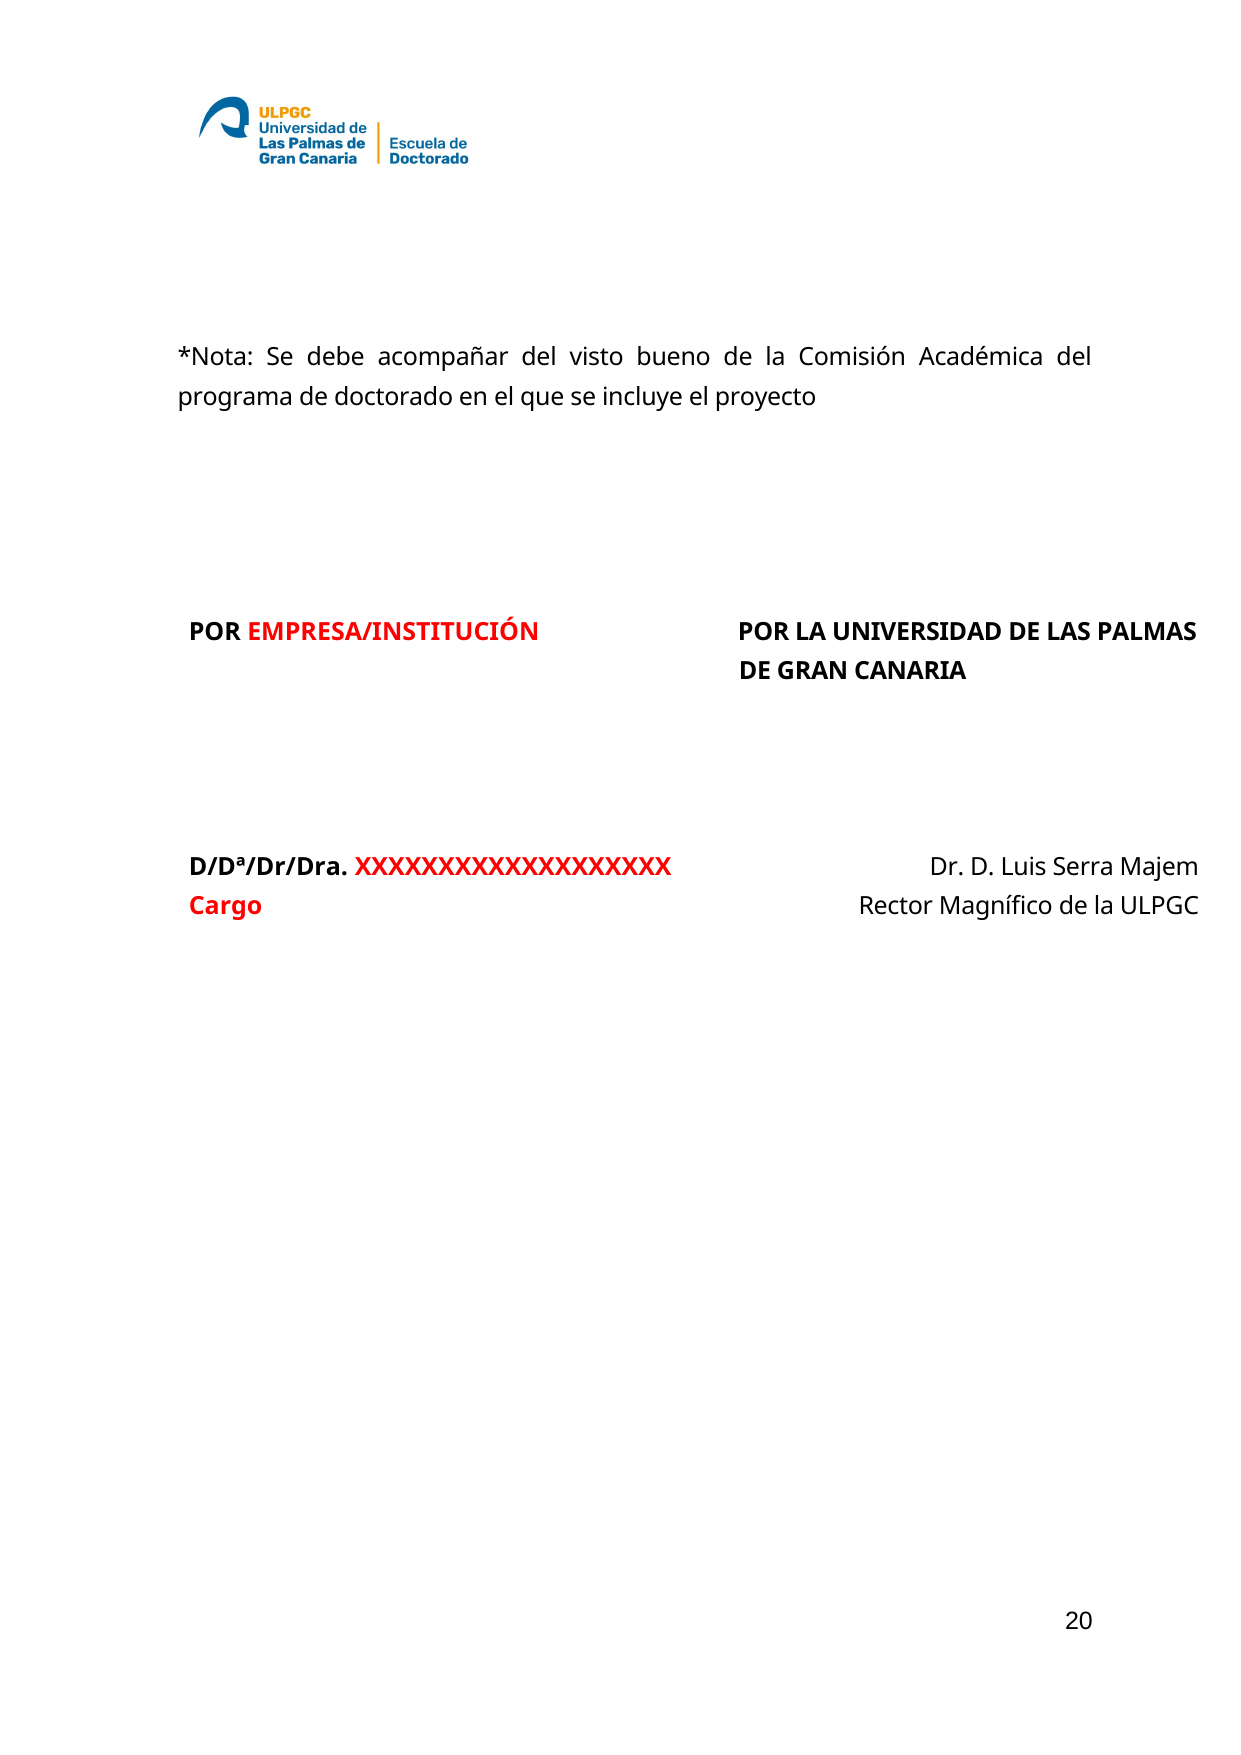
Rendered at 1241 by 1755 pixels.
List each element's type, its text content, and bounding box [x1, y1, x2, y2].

text *Nota: Se debe acompañar del visto bueno de la Comisión Académica del programa de doctorado en el que se incluye el proyecto [177, 339, 1093, 412]
table_header POR EMPRESA/INSTITUCIÓN D/Dª/Dr/Dra. XXXXXXXXXXXXXXXXXXX Cargo [177, 613, 723, 965]
table_header POR LA UNIVERSIDAD DE LAS PALMAS DE GRAN CANARIA Dr. D. Luis Serra Majem Rector Magnífico de la ULPGC [723, 613, 1210, 965]
